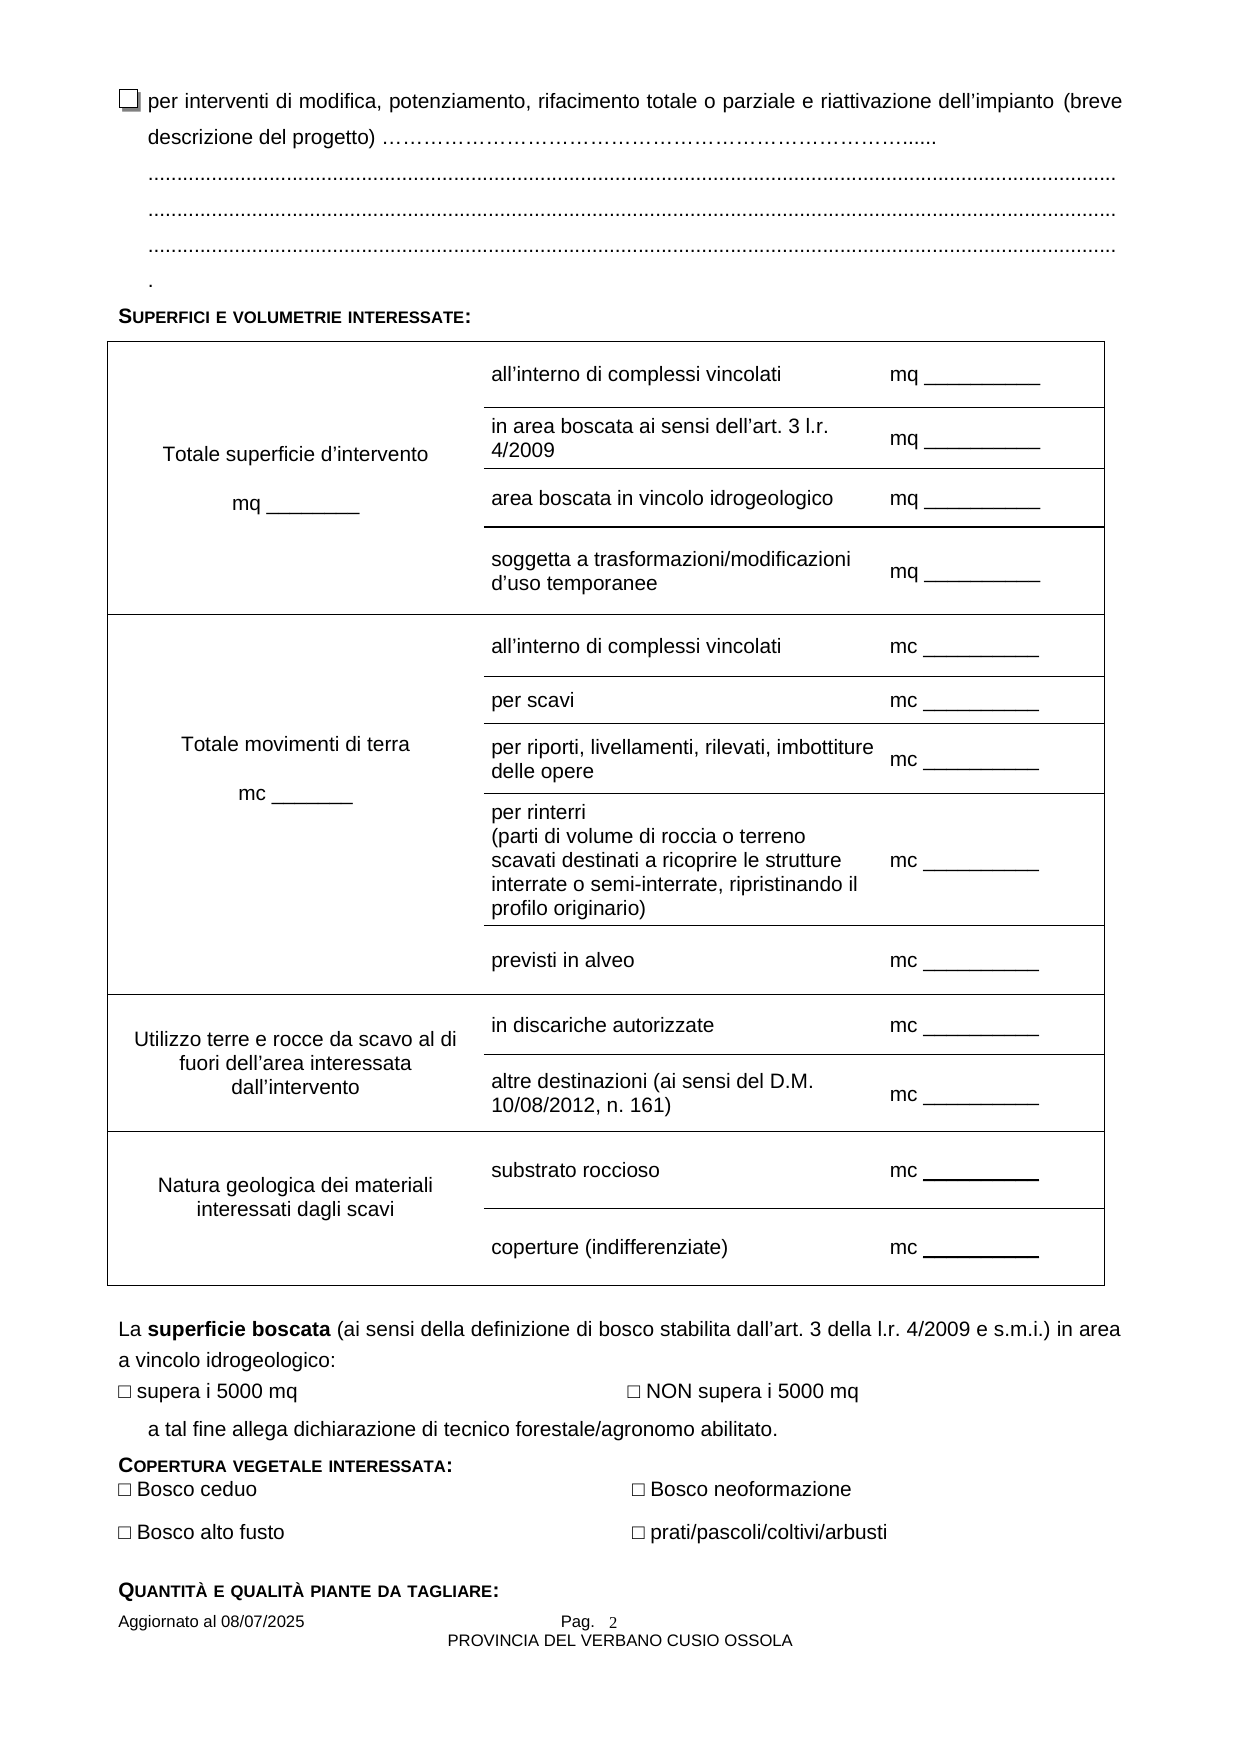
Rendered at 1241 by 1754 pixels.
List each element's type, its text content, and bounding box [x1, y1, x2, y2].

table_cell per scavi [484, 677, 882, 723]
table_cell mq __________ [882, 528, 1104, 614]
table_cell Utilizzo terre e rocce da scavo al di fuori dell’area interessata dall’intervento [108, 995, 484, 1131]
table_cell in discariche autorizzate [484, 995, 882, 1054]
table_cell mc __________ [882, 1132, 1104, 1208]
table_header □ Bosco ceduo [111, 1477, 418, 1520]
table_cell in area boscata ai sensi dell’art. 3 l.r. 4/2009 [484, 408, 882, 468]
text ........................................................................................................................................................................ [148, 161, 1122, 184]
table_cell mq __________ [882, 469, 1104, 526]
table_cell area boscata in vincolo idrogeologico [484, 469, 882, 526]
table_cell per riporti, livellamenti, rilevati, imbottiture delle opere [484, 724, 882, 793]
table_header □ NON supera i 5000 mq [616, 1374, 1125, 1405]
table_cell previsti in alveo [484, 926, 882, 994]
table_cell soggetta a trasformazioni/modificazioni d’uso temporanee [484, 528, 882, 614]
table_cell mc __________ [882, 724, 1104, 793]
text Copertura vegetale interessata: [118, 1453, 635, 1477]
table_cell mc __________ [882, 677, 1104, 723]
text per interventi di modifica, potenziamento, rifacimento totale o parziale e riattivazione dell’impianto (breve descrizione del progetto) …………………………………………………………………...... [148, 89, 1122, 148]
table_cell mc __________ [882, 1209, 1104, 1285]
table_cell [989, 1520, 1148, 1565]
table_cell [418, 1520, 624, 1565]
table_cell mc __________ [882, 1055, 1104, 1131]
table_cell per rinterri (parti di volume di roccia o terreno scavati destinati a ricoprire le strutture interrate o semi-interrate, ripristinando il profilo originario) [484, 794, 882, 925]
text La superficie boscata (ai sensi della definizione di bosco stabilita dall’art. 3 della l.r. 4/2009 e s.m.i.) in area a vincolo idrogeologico: [118, 1311, 1122, 1373]
table_cell altre destinazioni (ai sensi del D.M. 10/08/2012, n. 161) [484, 1055, 882, 1131]
table_cell substrato roccioso [484, 1132, 882, 1208]
table_header all’interno di complessi vincolati [484, 342, 882, 407]
table_cell mc __________ [882, 794, 1104, 925]
table_cell Natura geologica dei materiali interessati dagli scavi [108, 1132, 484, 1285]
table_cell coperture (indifferenziate) [484, 1209, 882, 1285]
table_cell mc __________ [882, 615, 1104, 676]
table_cell Totale movimenti di terra mc _______ [108, 615, 484, 994]
table_header [989, 1477, 1148, 1520]
text Quantità e qualità piante da tagliare: [118, 1578, 635, 1602]
table_header □ supera i 5000 mq [107, 1374, 616, 1405]
table_header Totale superficie d’intervento mq ________ [108, 342, 484, 614]
table_cell □ prati/pascoli/coltivi/arbusti [625, 1520, 989, 1565]
table_cell mc __________ [882, 995, 1104, 1054]
table_cell all’interno di complessi vincolati [484, 615, 882, 676]
table_header mq __________ [882, 342, 1104, 407]
text a tal fine allega dichiarazione di tecnico forestale/agronomo abilitato. [148, 1417, 1122, 1441]
table_cell mc __________ [882, 926, 1104, 994]
table_header [418, 1477, 624, 1520]
table_cell □ Bosco alto fusto [111, 1520, 418, 1565]
table_cell mq __________ [882, 408, 1104, 468]
text ................................................................................................................................................................................................................................................................................................................................................. [148, 196, 1122, 292]
text Superfici e volumetrie interessate: [118, 304, 1122, 328]
table_header □ Bosco neoformazione [625, 1477, 989, 1520]
